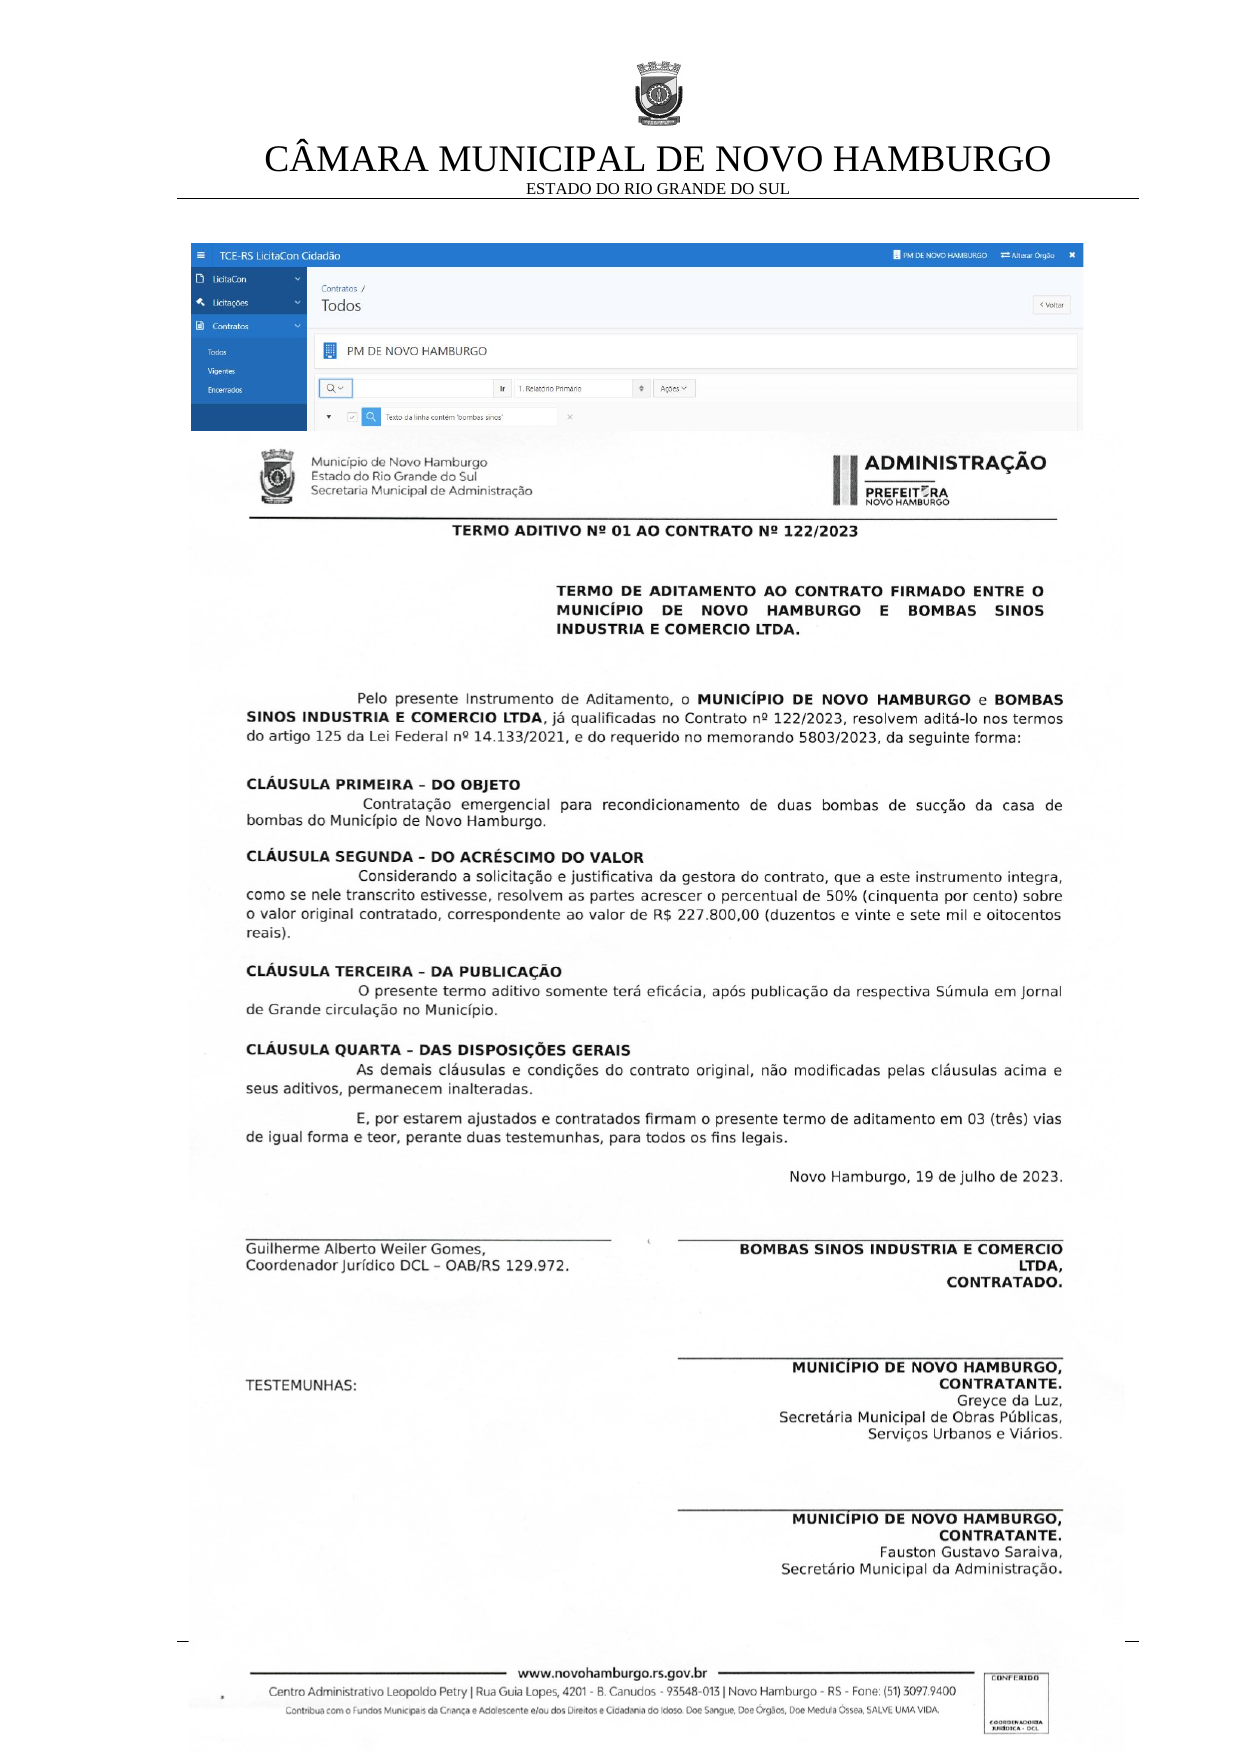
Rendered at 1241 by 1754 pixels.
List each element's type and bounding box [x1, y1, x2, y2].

picture [188, 243, 1125, 1754]
